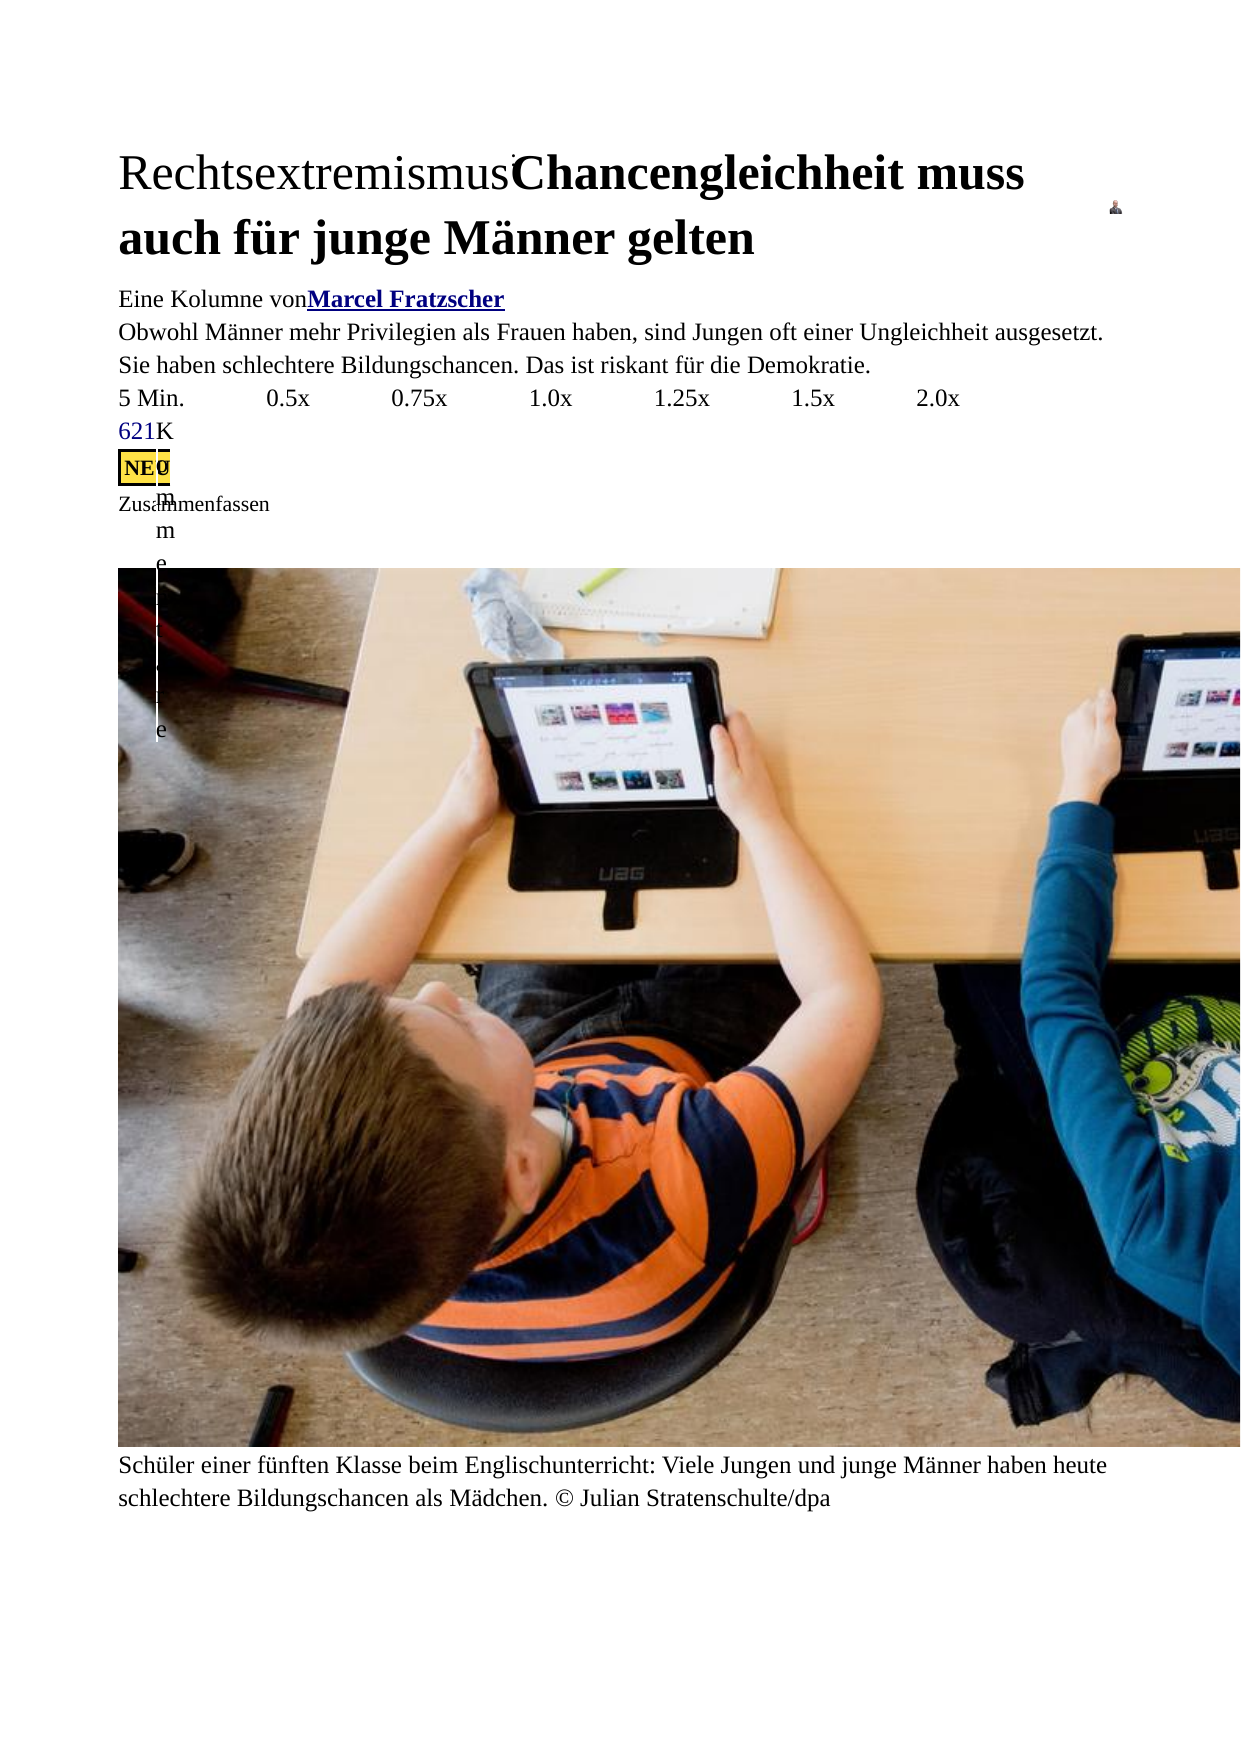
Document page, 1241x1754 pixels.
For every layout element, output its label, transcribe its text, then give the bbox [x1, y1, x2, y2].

text Eine Kolumne vonMarcel Fratzscher [118, 284, 1122, 313]
text Neu [158, 449, 1122, 486]
text Zusammenfassen [118, 491, 156, 517]
text Zusammenfassen [158, 491, 1122, 517]
text Obwohl Männer mehr Privilegien als Frauen haben, sind Jungen oft einer Ungleichheit ausgesetzt. Sie haben schlechtere Bildungschancen. Das ist riskant für die Demokratie. [118, 317, 1122, 379]
text Schüler einer fünften Klasse beim Englischunterricht: Viele Jungen und junge Männer haben heute schlechtere Bildungschancen als Mädchen. © Julian Stratenschulte/​dpa [118, 1450, 1122, 1512]
picture [1109, 200, 1123, 214]
text Neu [121, 452, 156, 483]
text 621 [118, 416, 156, 445]
picture [118, 568, 1241, 1447]
text 621 [158, 416, 1122, 445]
subtitle RechtsextremismusChancengleichheit muss auch für junge Männer gelten [118, 143, 1122, 265]
text 5 Min. 0.5x 0.75x 1.0x 1.25x 1.5x 2.0x [118, 383, 1122, 412]
